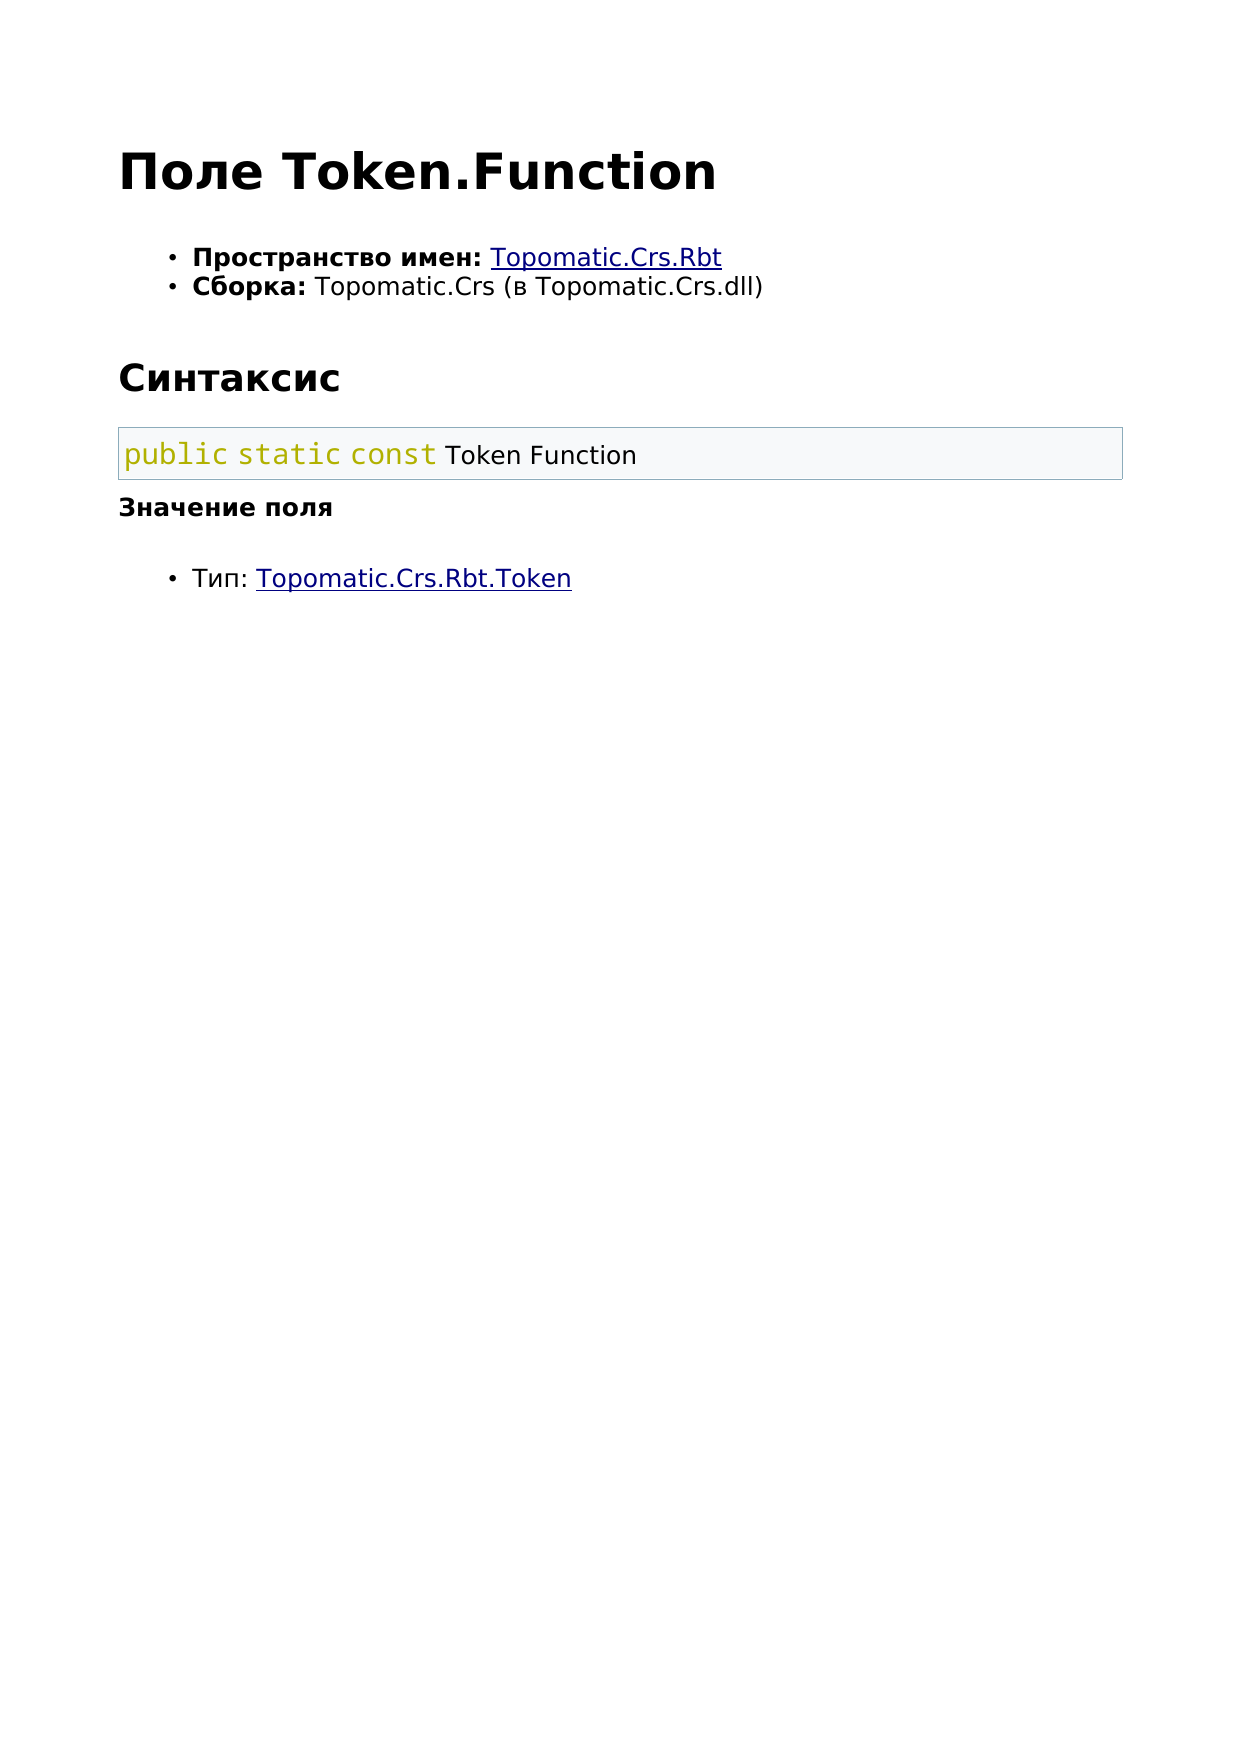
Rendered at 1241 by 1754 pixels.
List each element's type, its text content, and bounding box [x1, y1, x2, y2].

text Значение поля [118, 493, 1122, 523]
list Тип: Topomatic.Crs.Rbt.Token [177, 564, 1122, 594]
subtitle Поле Token.Function [118, 143, 1122, 201]
table_header public static const Token Function [119, 428, 1122, 478]
subtitle Синтаксис [118, 356, 1122, 400]
list Сборка: Topomatic.Crs (в Topomatic.Crs.dll) [177, 272, 1122, 302]
list Пространство имен: Topomatic.Crs.Rbt [177, 243, 1122, 272]
